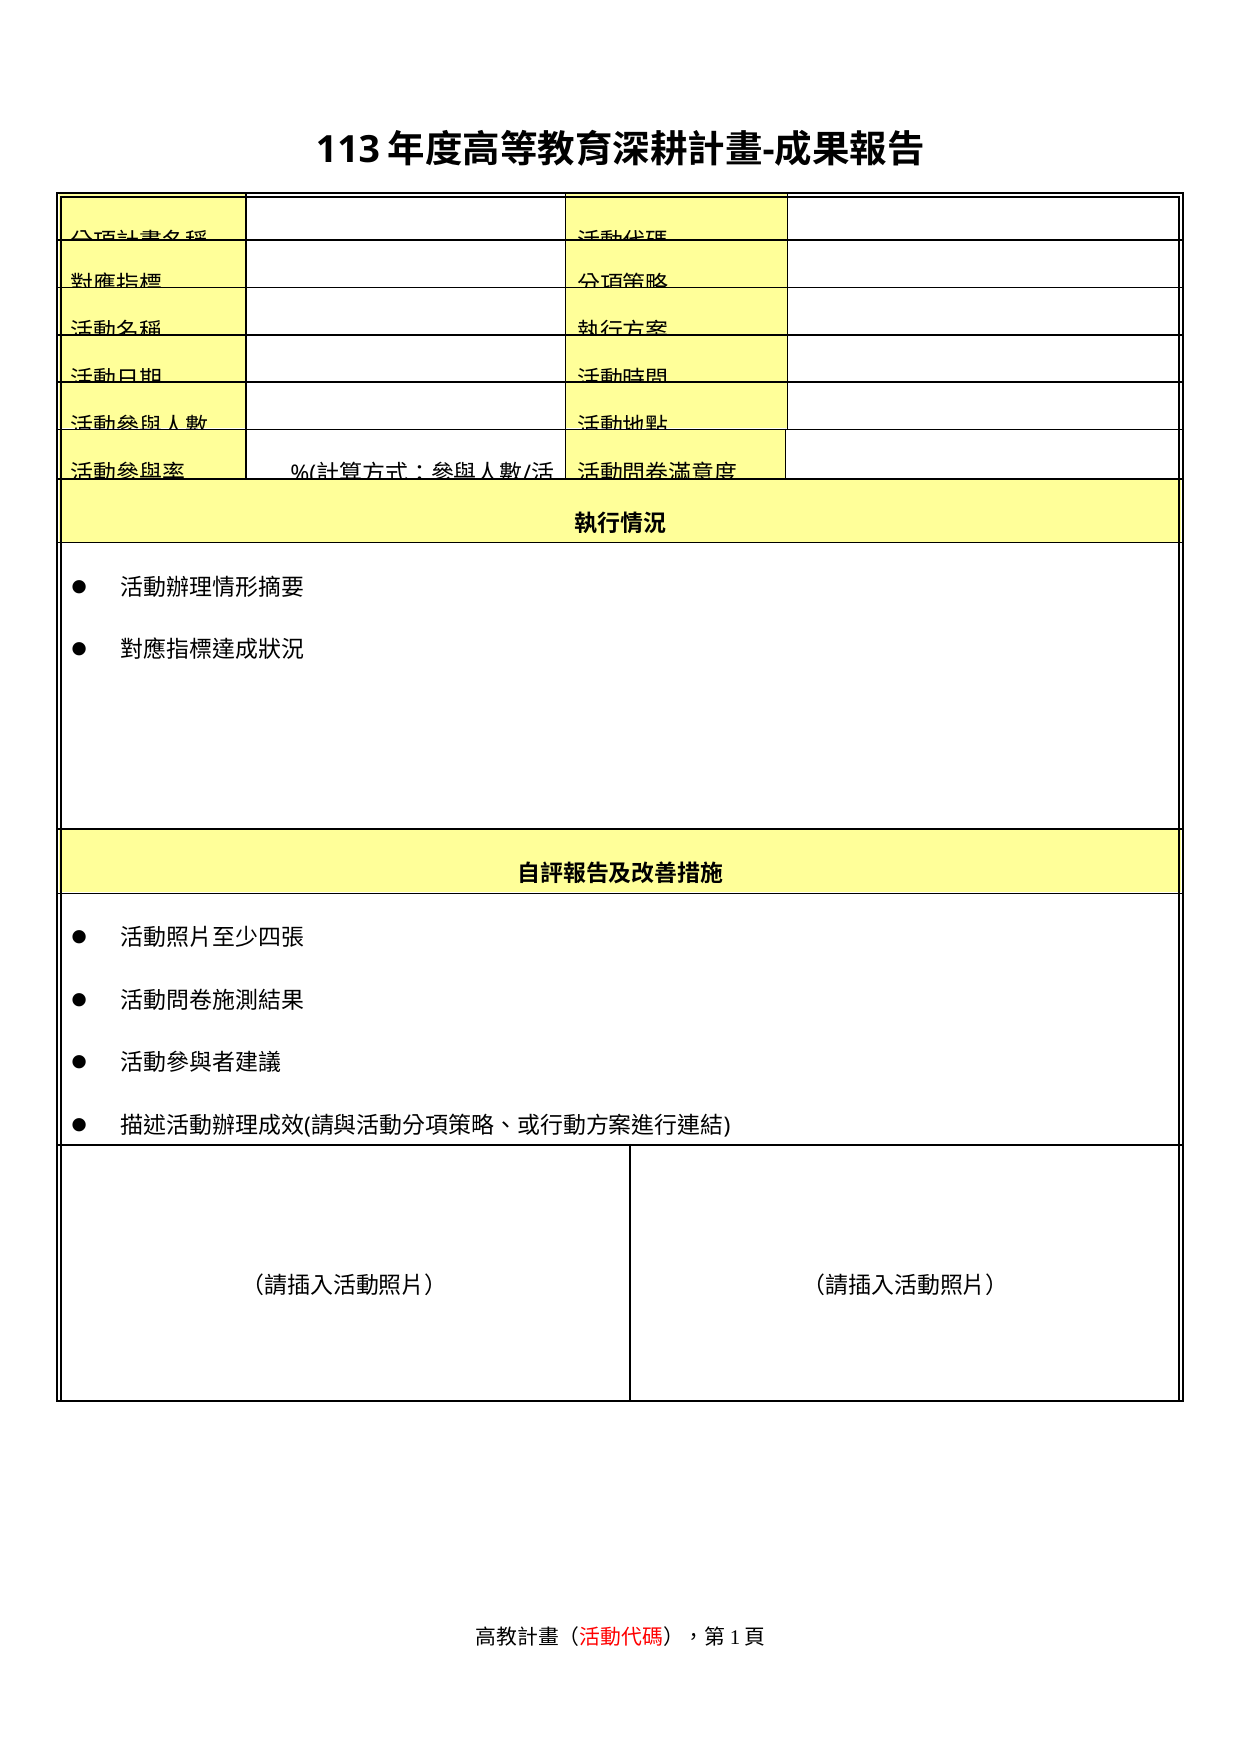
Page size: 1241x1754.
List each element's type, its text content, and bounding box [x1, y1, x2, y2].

table_header [247, 198, 565, 239]
text 113年度高等教育深耕計畫-成果報告 [59, 104, 1181, 167]
table_header 活動代碼 [566, 198, 787, 239]
table_cell 對應指標 [62, 241, 245, 287]
table_cell [247, 241, 565, 287]
table_cell [788, 241, 1178, 287]
table_cell 分項策略 [566, 241, 787, 287]
table_cell [247, 288, 565, 334]
table_cell （請插入活動照片） [631, 1146, 1178, 1400]
table_cell 活動參與人數 [62, 383, 245, 428]
table_cell 活動地點 [566, 383, 787, 428]
table_cell 執行方案 [566, 288, 787, 334]
table_cell 活動參與率 [62, 430, 245, 478]
table_cell 執行情況 [62, 480, 1178, 542]
table_cell [247, 383, 565, 428]
table_cell 活動時間 [566, 336, 787, 381]
table_header [788, 198, 1178, 239]
table_cell [788, 336, 1178, 381]
table_cell 活動辦理情形摘要 對應指標達成狀況 [62, 543, 1178, 828]
table_cell 活動名稱 [62, 288, 245, 334]
table_cell （請插入活動照片） [62, 1146, 629, 1400]
table_cell 活動照片至少四張 活動問卷施測結果 活動參與者建議 描述活動辦理成效(請與活動分項策略、或行動方案進行連結) [62, 894, 1178, 1144]
table_cell [247, 336, 565, 381]
table_cell 自評報告及改善措施 [62, 830, 1178, 892]
table_cell [788, 288, 1178, 334]
table_cell 活動問卷滿意度 [566, 430, 785, 478]
table_cell [786, 430, 1178, 478]
table_cell [788, 383, 1178, 428]
table_header 分項計畫名稱 [62, 198, 245, 239]
table_cell %(計算方式：參與人數/活動對象總人數) [247, 430, 565, 478]
table_cell 活動日期 [62, 336, 245, 381]
